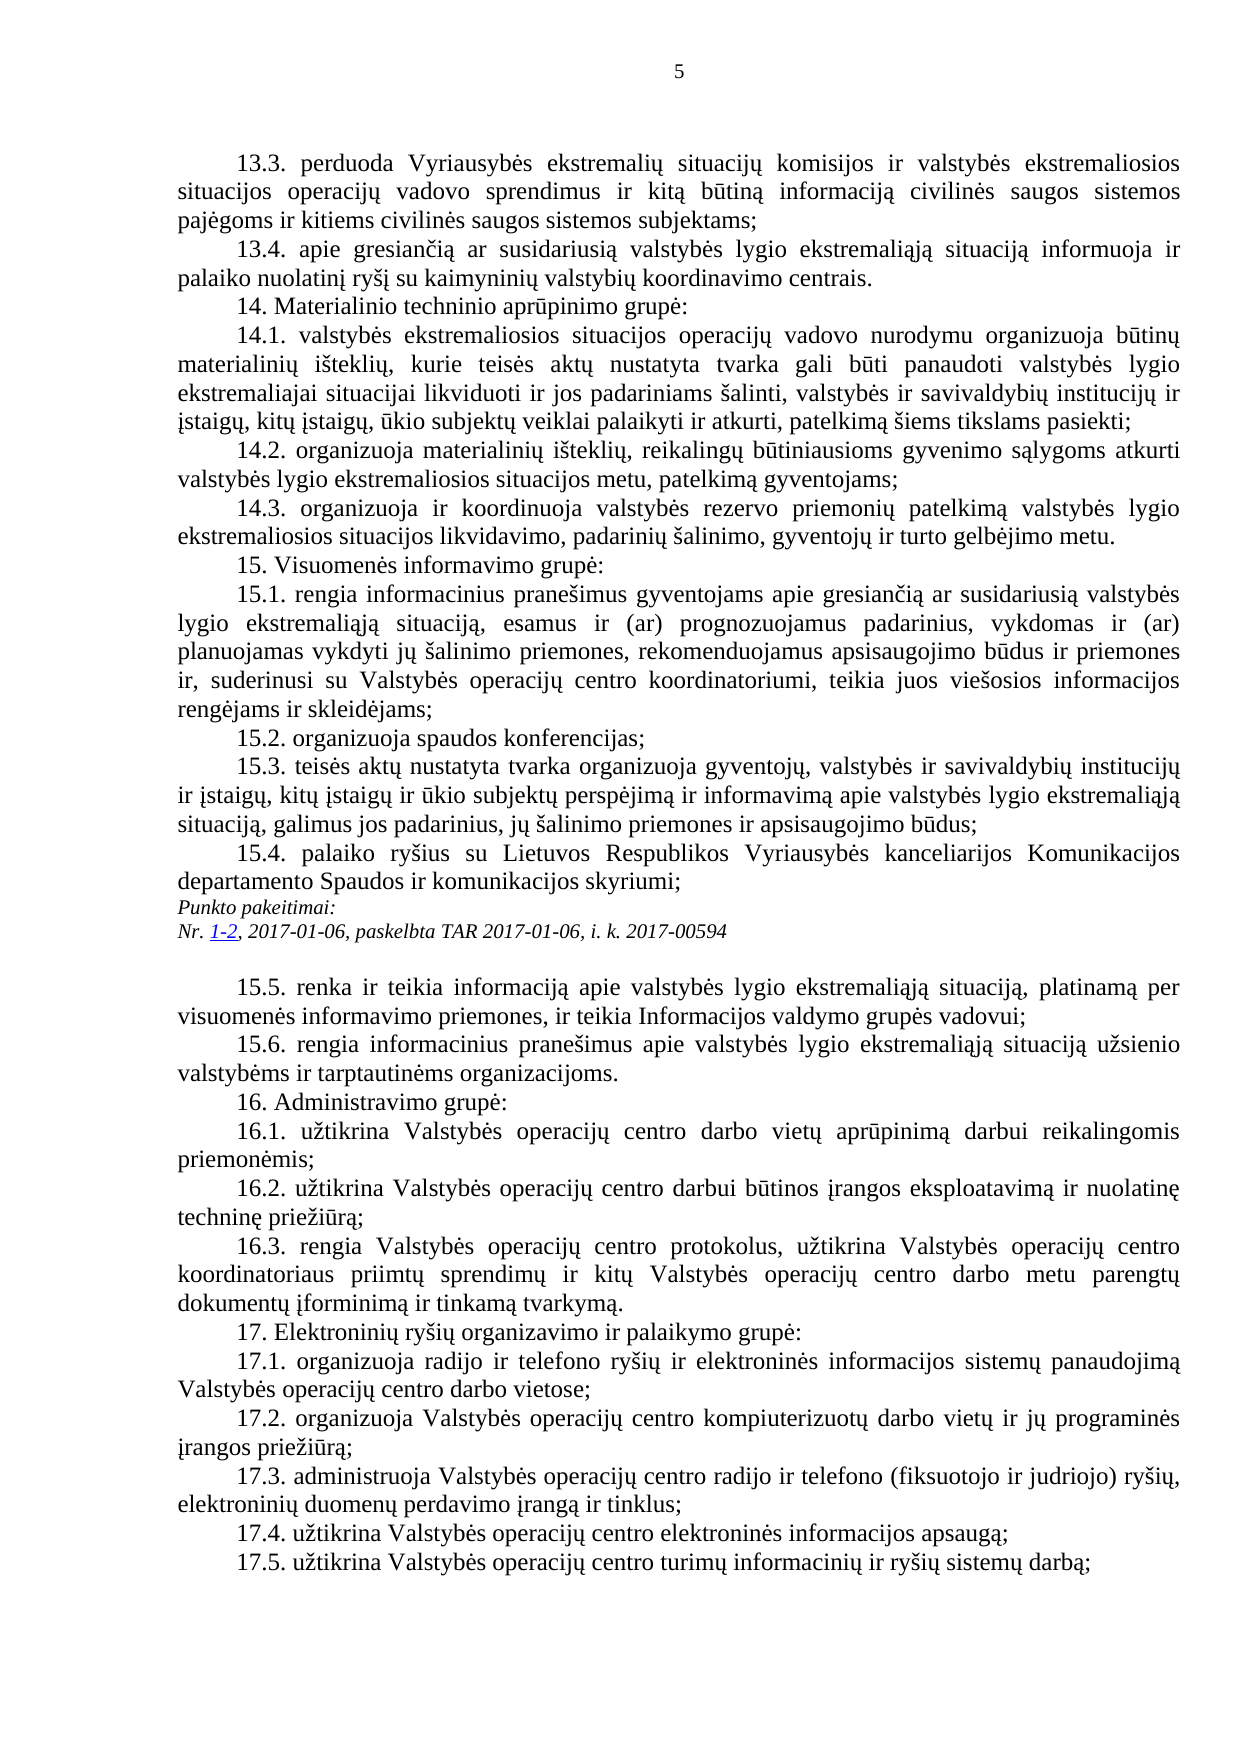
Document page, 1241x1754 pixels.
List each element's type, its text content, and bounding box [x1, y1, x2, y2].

text 15.3. teisės aktų nustatyta tvarka organizuoja gyventojų, valstybės ir savivaldybių institucijų ir įstaigų, kitų įstaigų ir ūkio subjektų perspėjimą ir informavimą apie valstybės lygio ekstremaliąją situaciją, galimus jos padarinius, jų šalinimo priemones ir apsisaugojimo būdus; [177, 751, 1181, 838]
text 16. Administravimo grupė: [177, 1087, 1181, 1116]
text 14.3. organizuoja ir koordinuoja valstybės rezervo priemonių patelkimą valstybės lygio ekstremaliosios situacijos likvidavimo, padarinių šalinimo, gyventojų ir turto gelbėjimo metu. [177, 493, 1181, 550]
text 17.3. administruoja Valstybės operacijų centro radijo ir telefono (fiksuotojo ir judriojo) ryšių, elektroninių duomenų perdavimo įrangą ir tinklus; [177, 1461, 1181, 1518]
text Nr. 1-2, 2017-01-06, paskelbta TAR 2017-01-06, i. k. 2017-00594 [177, 919, 1181, 943]
text 15.4. palaiko ryšius su Lietuvos Respublikos Vyriausybės kanceliarijos Komunikacijos departamento Spaudos ir komunikacijos skyriumi; [177, 838, 1181, 895]
text 17.1. organizuoja radijo ir telefono ryšių ir elektroninės informacijos sistemų panaudojimą Valstybės operacijų centro darbo vietose; [177, 1346, 1181, 1403]
text 17.5. užtikrina Valstybės operacijų centro turimų informacinių ir ryšių sistemų darbą; [177, 1547, 1181, 1576]
text 16.2. užtikrina Valstybės operacijų centro darbui būtinos įrangos eksploatavimą ir nuolatinę techninę priežiūrą; [177, 1173, 1181, 1231]
text 14. Materialinio techninio aprūpinimo grupė: [177, 291, 1181, 320]
text Punkto pakeitimai: [177, 895, 1181, 919]
text 14.2. organizuoja materialinių išteklių, reikalingų būtiniausioms gyvenimo sąlygoms atkurti valstybės lygio ekstremaliosios situacijos metu, patelkimą gyventojams; [177, 435, 1181, 493]
text 17. Elektroninių ryšių organizavimo ir palaikymo grupė: [177, 1317, 1181, 1346]
text 15.1. rengia informacinius pranešimus gyventojams apie gresiančią ar susidariusią valstybės lygio ekstremaliąją situaciją, esamus ir (ar) prognozuojamus padarinius, vykdomas ir (ar) planuojamas vykdyti jų šalinimo priemones, rekomenduojamus apsisaugojimo būdus ir priemones ir, suderinusi su Valstybės operacijų centro koordinatoriumi, teikia juos viešosios informacijos rengėjams ir skleidėjams; [177, 579, 1181, 723]
text 14.1. valstybės ekstremaliosios situacijos operacijų vadovo nurodymu organizuoja būtinų materialinių išteklių, kurie teisės aktų nustatyta tvarka gali būti panaudoti valstybės lygio ekstremaliajai situacijai likviduoti ir jos padariniams šalinti, valstybės ir savivaldybių institucijų ir įstaigų, kitų įstaigų, ūkio subjektų veiklai palaikyti ir atkurti, patelkimą šiems tikslams pasiekti; [177, 320, 1181, 435]
text 13.4. apie gresiančią ar susidariusią valstybės lygio ekstremaliąją situaciją informuoja ir palaiko nuolatinį ryšį su kaimyninių valstybių koordinavimo centrais. [177, 234, 1181, 291]
text 13.3. perduoda Vyriausybės ekstremalių situacijų komisijos ir valstybės ekstremaliosios situacijos operacijų vadovo sprendimus ir kitą būtiną informaciją civilinės saugos sistemos pajėgoms ir kitiems civilinės saugos sistemos subjektams; [177, 148, 1181, 234]
text 15. Visuomenės informavimo grupė: [177, 550, 1181, 579]
text 15.2. organizuoja spaudos konferencijas; [177, 723, 1181, 751]
text 16.3. rengia Valstybės operacijų centro protokolus, užtikrina Valstybės operacijų centro koordinatoriaus priimtų sprendimų ir kitų Valstybės operacijų centro darbo metu parengtų dokumentų įforminimą ir tinkamą tvarkymą. [177, 1231, 1181, 1317]
text 15.5. renka ir teikia informaciją apie valstybės lygio ekstremaliąją situaciją, platinamą per visuomenės informavimo priemones, ir teikia Informacijos valdymo grupės vadovui; [177, 972, 1181, 1029]
text 16.1. užtikrina Valstybės operacijų centro darbo vietų aprūpinimą darbui reikalingomis priemonėmis; [177, 1116, 1181, 1173]
text 17.2. organizuoja Valstybės operacijų centro kompiuterizuotų darbo vietų ir jų programinės įrangos priežiūrą; [177, 1403, 1181, 1461]
text 17.4. užtikrina Valstybės operacijų centro elektroninės informacijos apsaugą; [177, 1518, 1181, 1547]
text 15.6. rengia informacinius pranešimus apie valstybės lygio ekstremaliąją situaciją užsienio valstybėms ir tarptautinėms organizacijoms. [177, 1029, 1181, 1087]
